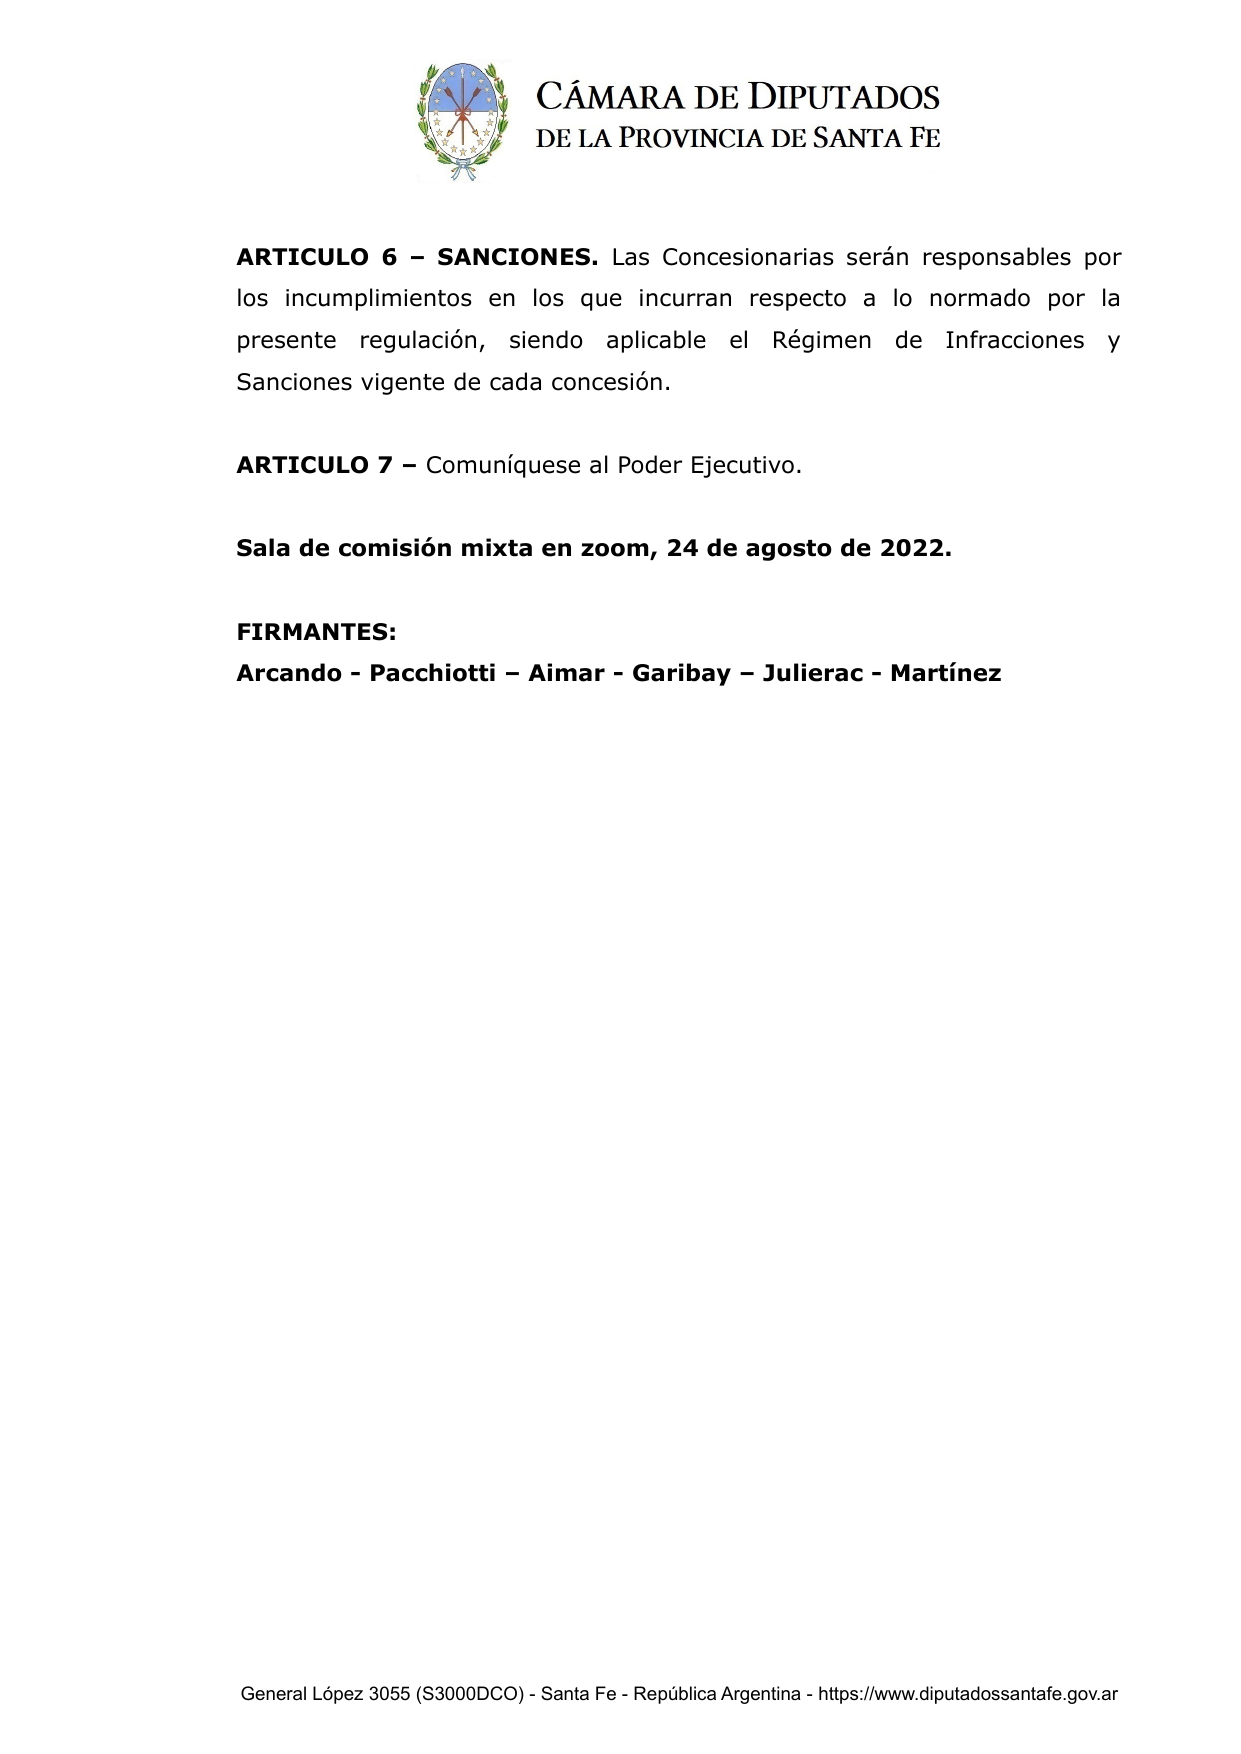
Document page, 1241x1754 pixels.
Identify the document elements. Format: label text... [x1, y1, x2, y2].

picture [413, 59, 945, 183]
text Arcando - Pacchiotti – Aimar - Garibay – Julierac - Martínez [236, 659, 1122, 687]
text ARTICULO 7 – Comuníquese al Poder Ejecutivo. [236, 451, 1122, 478]
text FIRMANTES: [236, 617, 1122, 645]
text ARTICULO 6 – SANCIONES. Las Concesionarias serán responsables por los incumplimientos en los que incurran respecto a lo normado por la presente regulación, siendo aplicable el Régimen de Infracciones y Sanciones vigente de cada concesión. [236, 242, 1122, 395]
text Sala de comisión mixta en zoom, 24 de agosto de 2022. [236, 534, 1122, 562]
